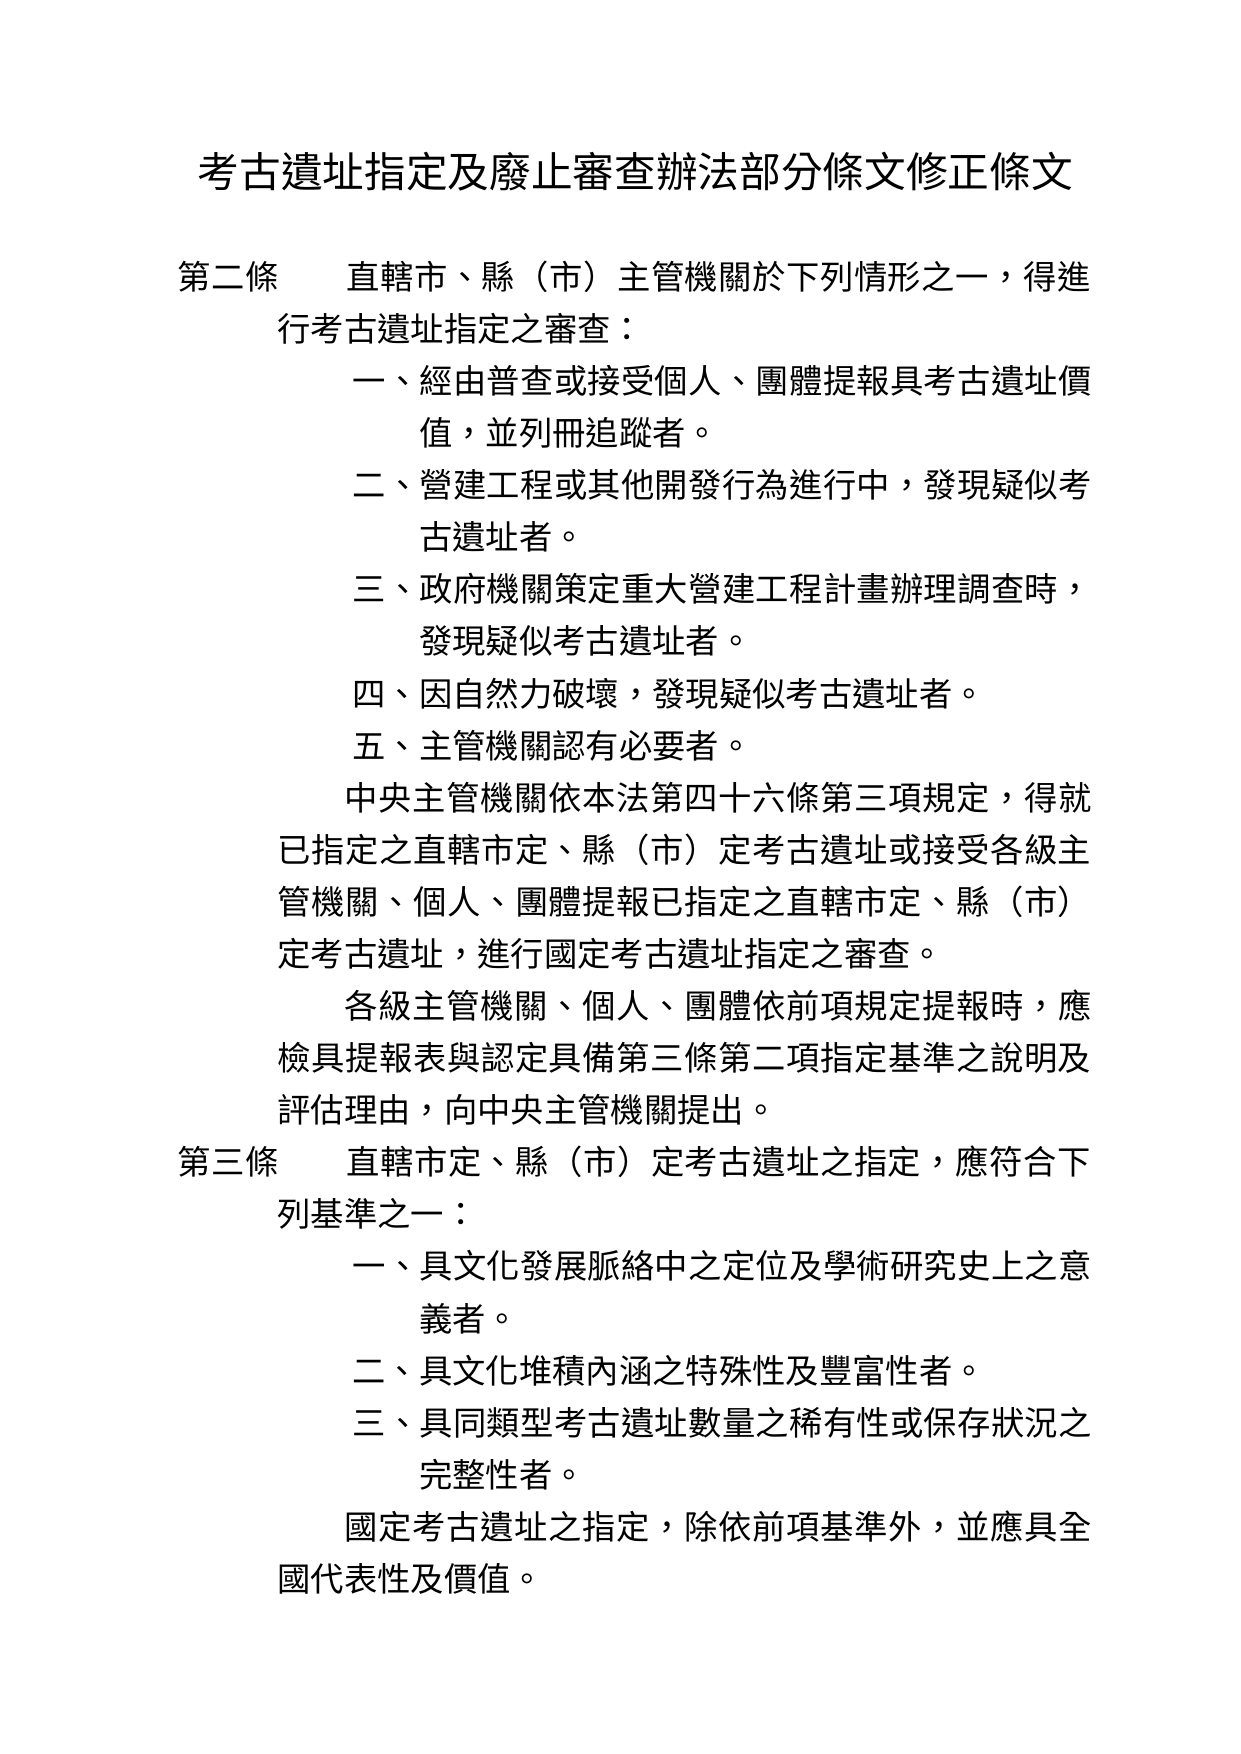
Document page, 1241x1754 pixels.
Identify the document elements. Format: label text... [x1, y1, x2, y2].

text 五、主管機關認有必要者。 [352, 716, 1092, 768]
text 二、營建工程或其他開發行為進行中，發現疑似考古遺址者。 [352, 456, 1092, 560]
text 二、具文化堆積內涵之特殊性及豐富性者。 [352, 1341, 1092, 1393]
text 各級主管機關、個人、團體依前項規定提報時，應檢具提報表與認定具備第三條第二項指定基準之說明及評估理由，向中央主管機關提出。 [277, 977, 1092, 1133]
text 國定考古遺址之指定，除依前項基準外，並應具全國代表性及價值。 [277, 1498, 1092, 1602]
text 考古遺址指定及廢止審查辦法部分條文修正條文 [177, 148, 1092, 198]
text 一、經由普查或接受個人、團體提報具考古遺址價值，並列冊追蹤者。 [352, 352, 1092, 456]
text 第三條 直轄市定、縣（市）定考古遺址之指定，應符合下列基準之一： [177, 1133, 1092, 1237]
text 中央主管機關依本法第四十六條第三項規定，得就已指定之直轄市定、縣（市）定考古遺址或接受各級主管機關、個人、團體提報已指定之直轄市定、縣（市）定考古遺址，進行國定考古遺址指定之審查。 [277, 768, 1092, 977]
text 四、因自然力破壞，發現疑似考古遺址者。 [352, 664, 1092, 716]
text 第二條 直轄市、縣（市）主管機關於下列情形之一，得進行考古遺址指定之審查： [177, 248, 1092, 352]
text 三、具同類型考古遺址數量之稀有性或保存狀況之完整性者。 [352, 1393, 1092, 1498]
text 三、政府機關策定重大營建工程計畫辦理調查時，發現疑似考古遺址者。 [352, 560, 1092, 664]
text 一、具文化發展脈絡中之定位及學術研究史上之意義者。 [352, 1237, 1092, 1341]
